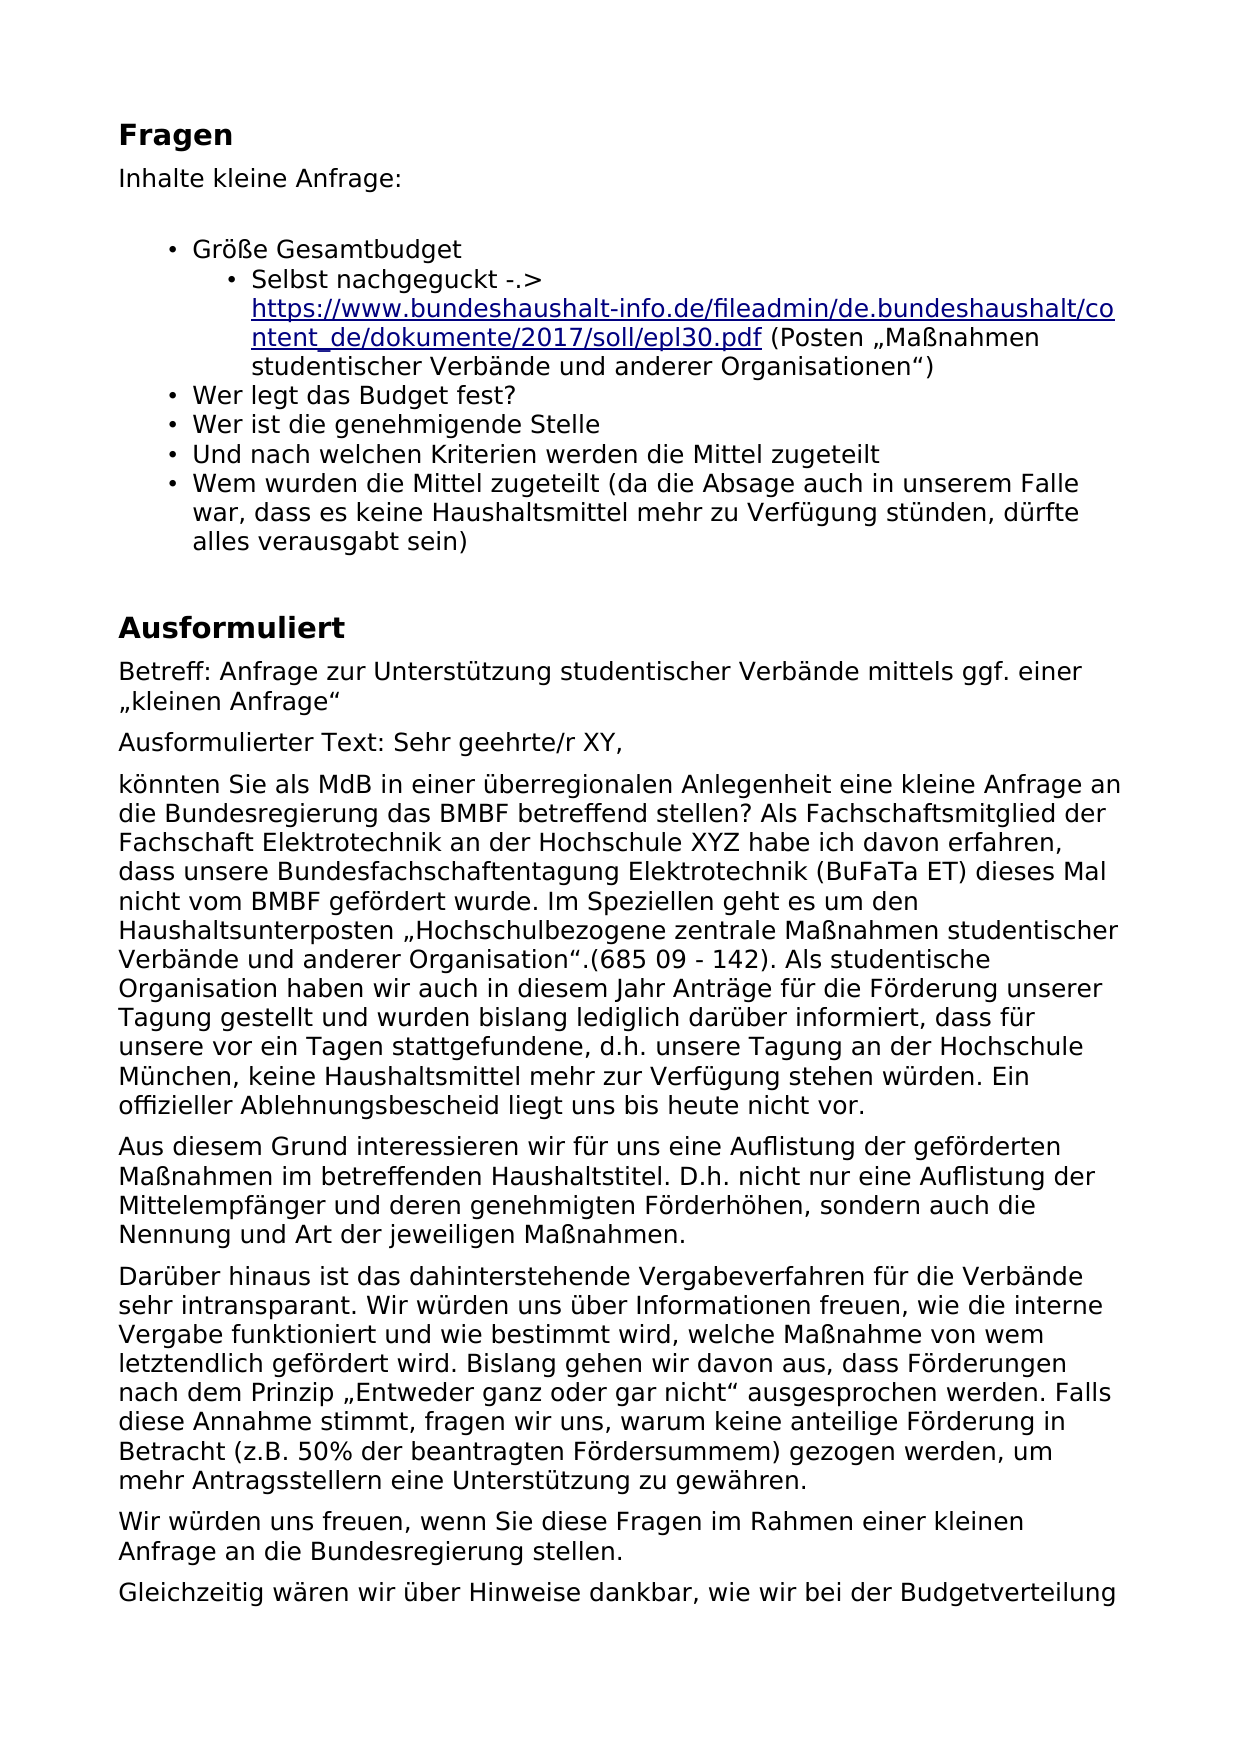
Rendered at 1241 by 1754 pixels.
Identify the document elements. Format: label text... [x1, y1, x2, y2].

list Selbst nachgeguckt -.> https://www.bundeshaushalt-info.de/fileadmin/de.bundeshaushalt/content_de/dokumente/2017/soll/epl30.pdf (Posten „Maßnahmen studentischer Verbände und anderer Organisationen“) [236, 265, 1122, 382]
text Darüber hinaus ist das dahinterstehende Vergabeverfahren für die Verbände sehr intransparant. Wir würden uns über Informationen freuen, wie die interne Vergabe funktioniert und wie bestimmt wird, welche Maßnahme von wem letztendlich gefördert wird. Bislang gehen wir davon aus, dass Förderungen nach dem Prinzip „Entweder ganz oder gar nicht“ ausgesprochen werden. Falls diese Annahme stimmt, fragen wir uns, warum keine anteilige Förderung in Betracht (z.B. 50% der beantragten Fördersummem) gezogen werden, um mehr Antragsstellern eine Unterstützung zu gewähren. [118, 1262, 1122, 1495]
text könnten Sie als MdB in einer überregionalen Anlegenheit eine kleine Anfrage an die Bundesregierung das BMBF betreffend stellen? Als Fachschaftsmitglied der Fachschaft Elektrotechnik an der Hochschule XYZ habe ich davon erfahren, dass unsere Bundesfachschaftentagung Elektrotechnik (BuFaTa ET) dieses Mal nicht vom BMBF gefördert wurde. Im Speziellen geht es um den Haushaltsunterposten „Hochschulbezogene zentrale Maßnahmen studentischer Verbände und anderer Organisation“.(685 09 - 142). Als studentische Organisation haben wir auch in diesem Jahr Anträge für die Förderung unserer Tagung gestellt und wurden bislang lediglich darüber informiert, dass für unsere vor ein Tagen stattgefundene, d.h. unsere Tagung an der Hochschule München, keine Haushaltsmittel mehr zur Verfügung stehen würden. Ein offizieller Ablehnungsbescheid liegt uns bis heute nicht vor. [118, 770, 1122, 1120]
text Aus diesem Grund interessieren wir für uns eine Auflistung der geförderten Maßnahmen im betreffenden Haushaltstitel. D.h. nicht nur eine Auflistung der Mittelempfänger und deren genehmigten Förderhöhen, sondern auch die Nennung und Art der jeweiligen Maßnahmen. [118, 1132, 1122, 1249]
list Wer legt das Budget fest? [177, 382, 1122, 411]
text Ausformulierter Text: Sehr geehrte/r XY, [118, 728, 1122, 757]
text Inhalte kleine Anfrage: [118, 164, 1122, 194]
text Wir würden uns freuen, wenn Sie diese Fragen im Rahmen einer kleinen Anfrage an die Bundesregierung stellen. [118, 1507, 1122, 1566]
text Betreff: Anfrage zur Unterstützung studentischer Verbände mittels ggf. einer „kleinen Anfrage“ [118, 657, 1122, 716]
subtitle Ausformuliert [118, 611, 1122, 645]
text Gleichzeitig wären wir über Hinweise dankbar, wie wir bei der Budgetverteilung [118, 1578, 1122, 1607]
list Größe Gesamtbudget [177, 236, 1122, 265]
list Wem wurden die Mittel zugeteilt (da die Absage auch in unserem Falle war, dass es keine Haushaltsmittel mehr zu Verfügung stünden, dürfte alles verausgabt sein) [177, 469, 1122, 557]
subtitle Fragen [118, 118, 1122, 152]
list Wer ist die genehmigende Stelle [177, 411, 1122, 440]
list Und nach welchen Kriterien werden die Mittel zugeteilt [177, 440, 1122, 469]
